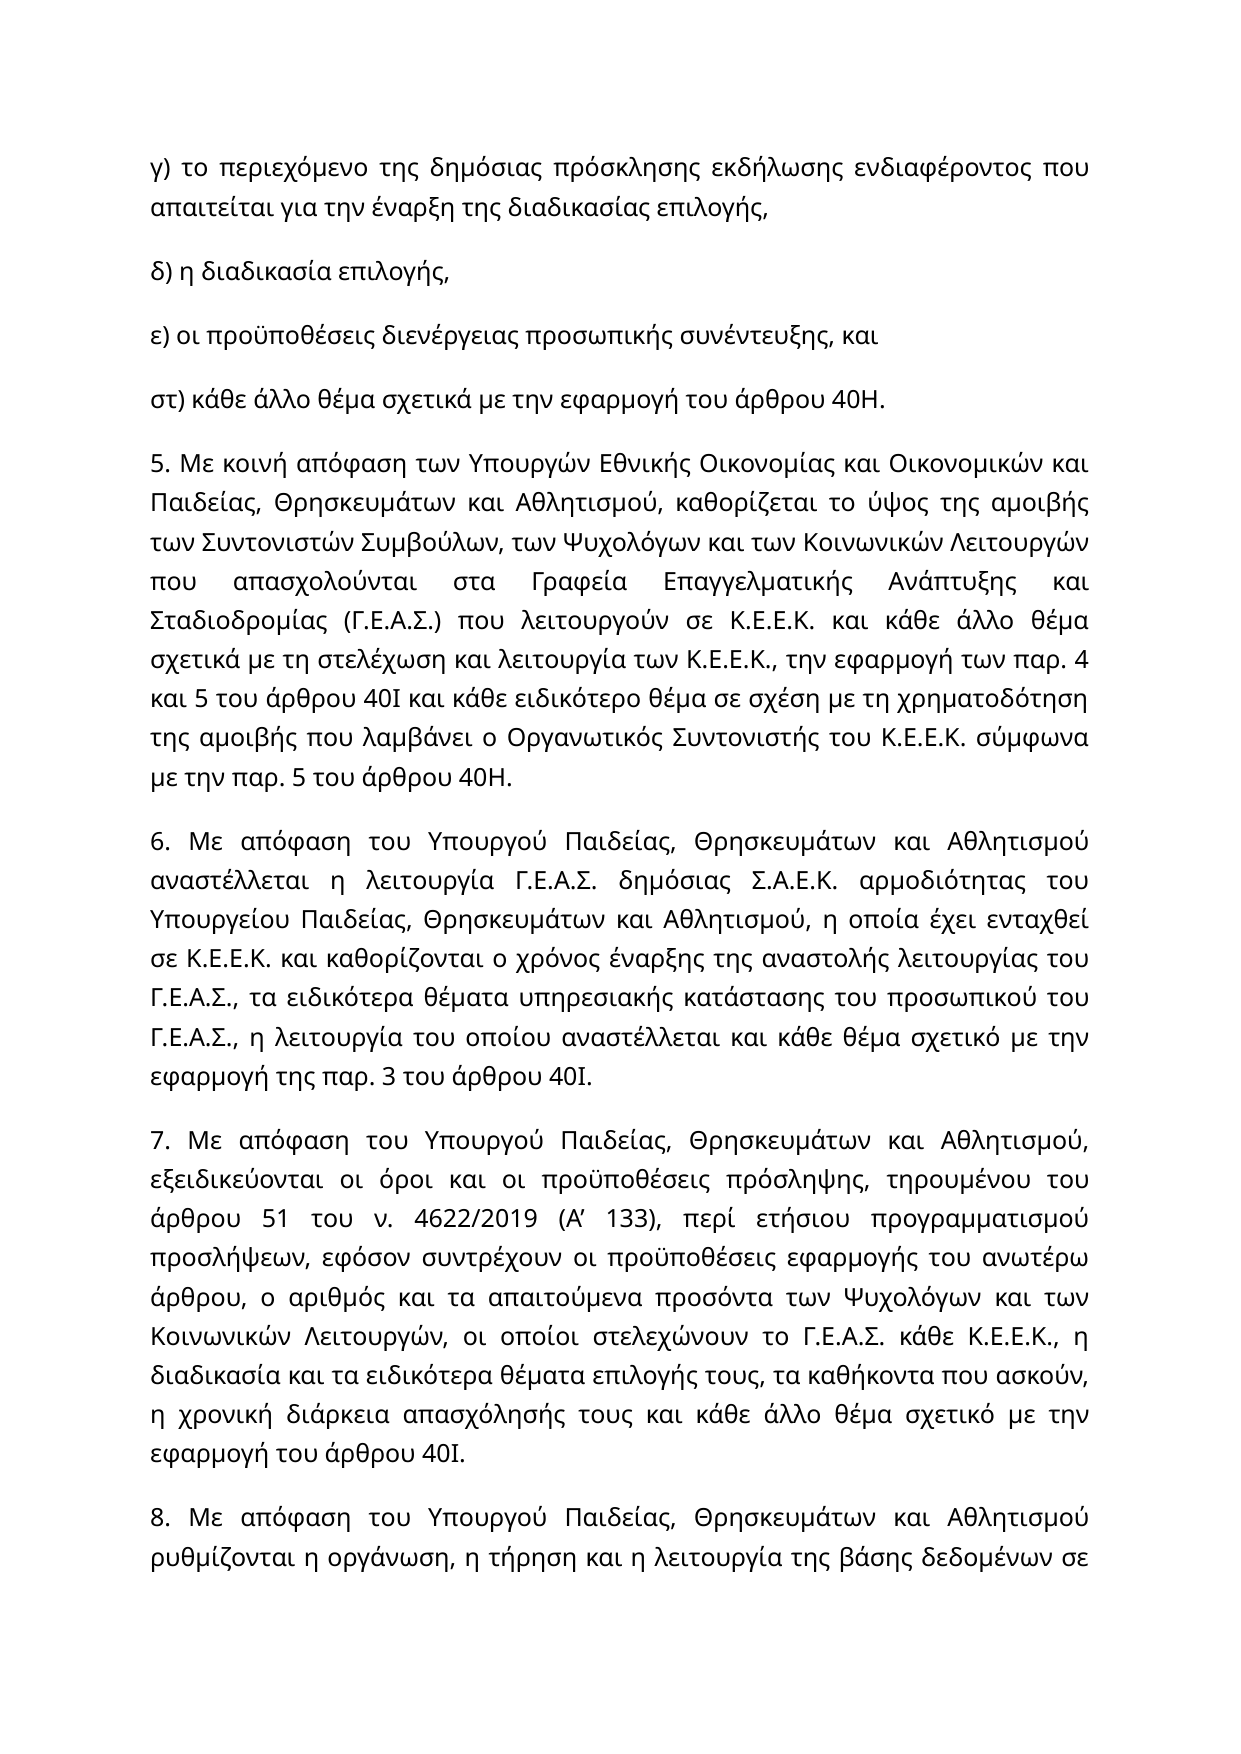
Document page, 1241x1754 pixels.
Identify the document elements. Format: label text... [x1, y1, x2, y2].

text 8. Με απόφαση του Υπουργού Παιδείας, Θρησκευμάτων και Αθλητισμού ρυθμίζονται η οργάνωση, η τήρηση και η λειτουργία της βάσης δεδομένων σε [150, 1500, 1090, 1573]
text 7. Με απόφαση του Υπουργού Παιδείας, Θρησκευμάτων και Αθλητισμού, εξειδικεύονται οι όροι και οι προϋποθέσεις πρόσληψης, τηρουμένου του άρθρου 51 του ν. 4622/2019 (Α’ 133), περί ετήσιου προγραμματισμού προσλήψεων, εφόσον συντρέχουν οι προϋποθέσεις εφαρμογής του ανωτέρω άρθρου, ο αριθμός και τα απαιτούμενα προσόντα των Ψυχολόγων και των Κοινωνικών Λειτουργών, οι οποίοι στελεχώνουν το Γ.Ε.Α.Σ. κάθε Κ.Ε.Ε.Κ., η διαδικασία και τα ειδικότερα θέματα επιλογής τους, τα καθήκοντα που ασκούν, η χρονική διάρκεια απασχόλησής τους και κάθε άλλο θέμα σχετικό με την εφαρμογή του άρθρου 40Ι. [150, 1122, 1090, 1470]
text ε) οι προϋποθέσεις διενέργειας προσωπικής συνέντευξης, και [150, 317, 1090, 352]
text γ) το περιεχόμενο της δημόσιας πρόσκλησης εκδήλωσης ενδιαφέροντος που απαιτείται για την έναρξη της διαδικασίας επιλογής, [150, 150, 1090, 223]
text στ) κάθε άλλο θέμα σχετικά με την εφαρμογή του άρθρου 40Η. [150, 382, 1090, 416]
text 5. Με κοινή απόφαση των Υπουργών Εθνικής Οικονομίας και Οικονομικών και Παιδείας, Θρησκευμάτων και Αθλητισμού, καθορίζεται το ύψος της αμοιβής των Συντονιστών Συμβούλων, των Ψυχολόγων και των Κοινωνικών Λειτουργών που απασχολούνται στα Γραφεία Επαγγελματικής Ανάπτυξης και Σταδιοδρομίας (Γ.Ε.Α.Σ.) που λειτουργούν σε Κ.Ε.Ε.Κ. και κάθε άλλο θέμα σχετικά με τη στελέχωση και λειτουργία των Κ.Ε.Ε.Κ., την εφαρμογή των παρ. 4 και 5 του άρθρου 40Ι και κάθε ειδικότερο θέμα σε σχέση με τη χρηματοδότηση της αμοιβής που λαμβάνει ο Οργανωτικός Συντονιστής του Κ.Ε.Ε.Κ. σύμφωνα με την παρ. 5 του άρθρου 40Η. [150, 446, 1090, 793]
text 6. Με απόφαση του Υπουργού Παιδείας, Θρησκευμάτων και Αθλητισμού αναστέλλεται η λειτουργία Γ.Ε.Α.Σ. δημόσιας Σ.Α.Ε.Κ. αρμοδιότητας του Υπουργείου Παιδείας, Θρησκευμάτων και Αθλητισμού, η οποία έχει ενταχθεί σε Κ.Ε.Ε.Κ. και καθορίζονται ο χρόνος έναρξης της αναστολής λειτουργίας του Γ.Ε.Α.Σ., τα ειδικότερα θέματα υπηρεσιακής κατάστασης του προσωπικού του Γ.Ε.Α.Σ., η λειτουργία του οποίου αναστέλλεται και κάθε θέμα σχετικό με την εφαρμογή της παρ. 3 του άρθρου 40Ι. [150, 823, 1090, 1092]
text δ) η διαδικασία επιλογής, [150, 253, 1090, 287]
